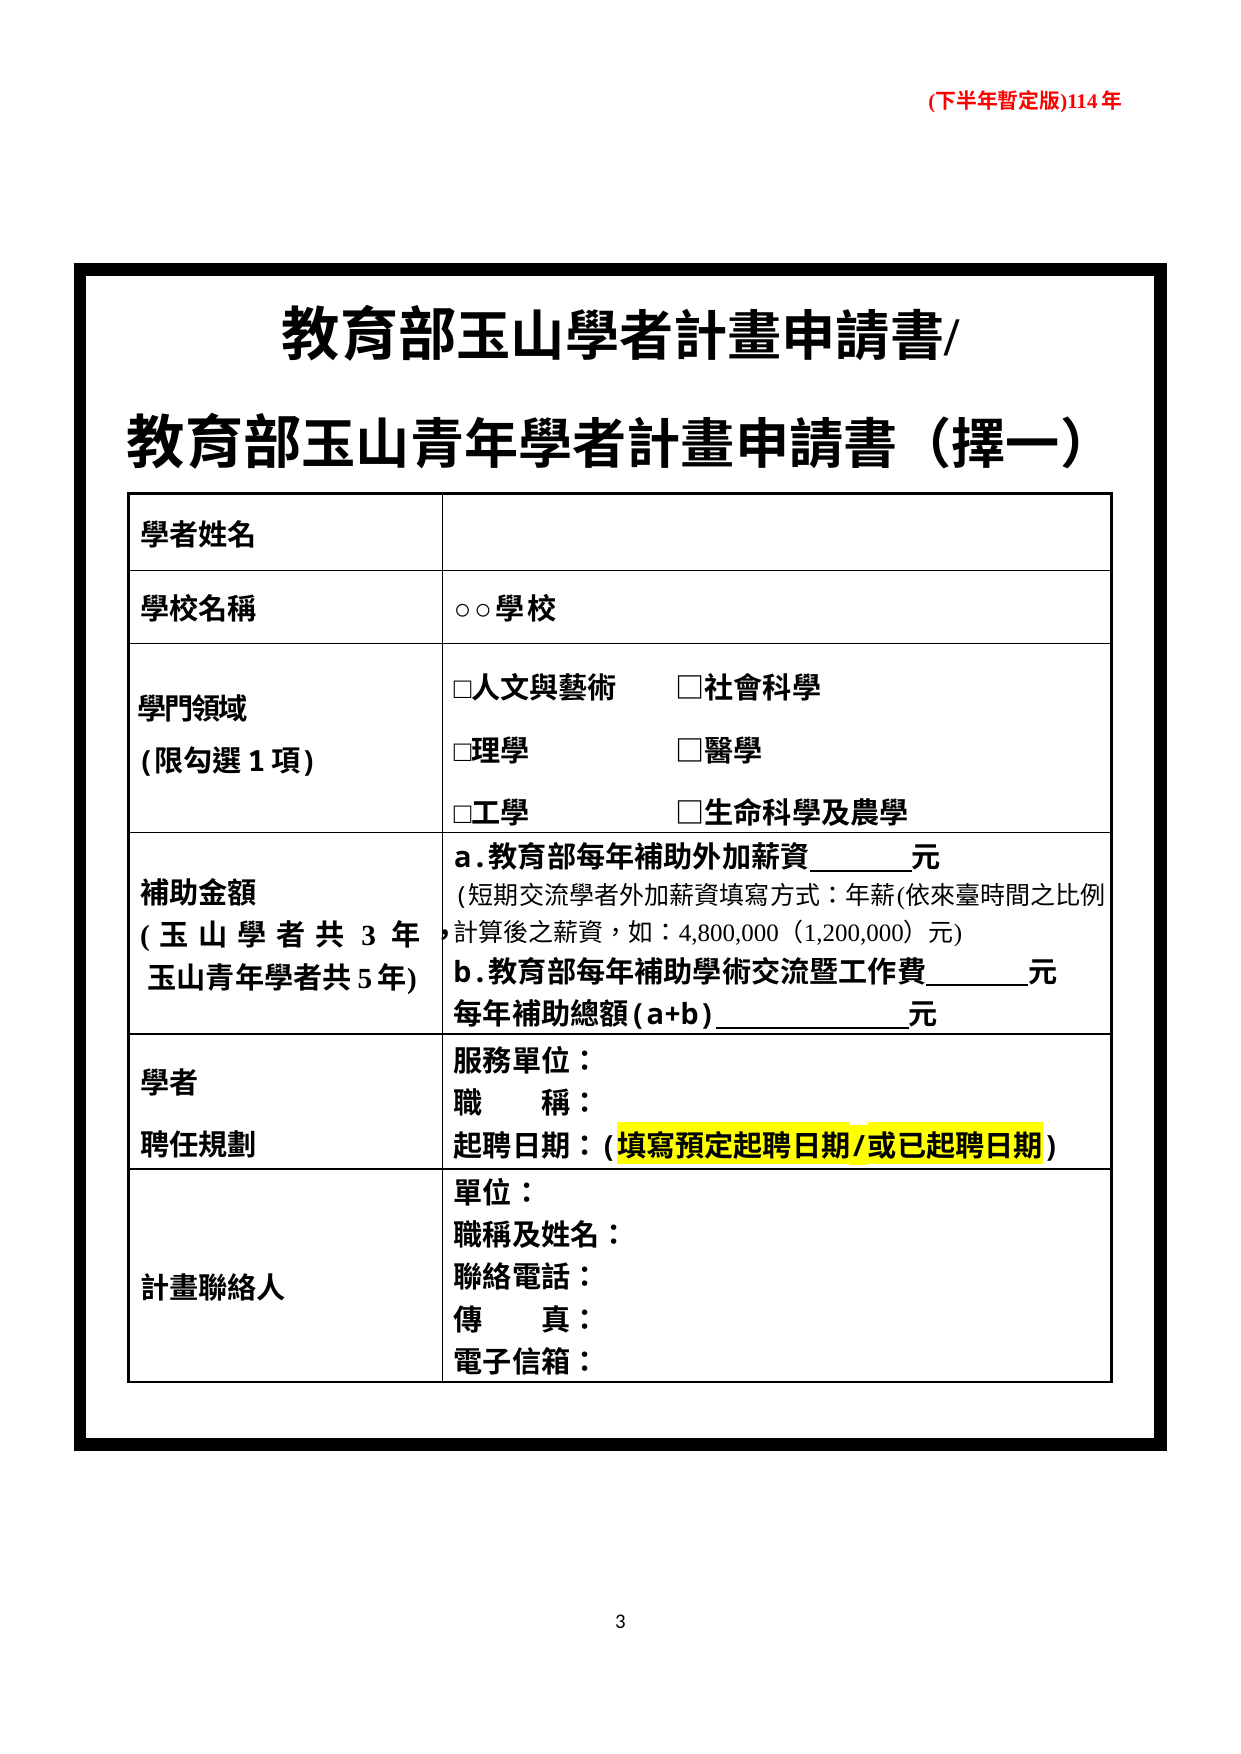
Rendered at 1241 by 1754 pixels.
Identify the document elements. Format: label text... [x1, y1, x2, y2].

table_header 學者姓名 [130, 495, 442, 569]
table_cell □人文與藝術 □社會科學 □理學 □醫學 □工學 □生命科學及農學 [443, 644, 1110, 832]
table_cell 補助金額 (玉山學者共3年， 玉山青年學者共5年) [130, 833, 442, 1033]
table_cell 學門領域 (限勾選1項) [130, 644, 442, 832]
table_header [443, 495, 1110, 569]
table_cell 學校名稱 [130, 571, 442, 643]
table_cell 服務單位： 職 稱： 起聘日期：(填寫預定起聘日期/或已起聘日期) [443, 1035, 1110, 1168]
table_cell 計畫聯絡人 [130, 1170, 442, 1381]
table_cell ○○學校 [443, 571, 1110, 643]
table_header 教育部玉山學者計畫申請書/ 教育部玉山青年學者計畫申請書（擇一） [86, 276, 1154, 1438]
table_cell 單位： 職稱及姓名： 聯絡電話： 傳 真： 電子信箱： [443, 1170, 1110, 1381]
table_cell a.教育部每年補助外加薪資 元 (短期交流學者外加薪資填寫方式：年薪(依來臺時間之比例計算後之薪資，如：4,800,000（1,200,000）元) b.教育部每年補助學術交流暨工作費 元 每年補助總額(a+b) 元 [443, 833, 1110, 1033]
table_cell 學者 聘任規劃 [130, 1035, 442, 1168]
